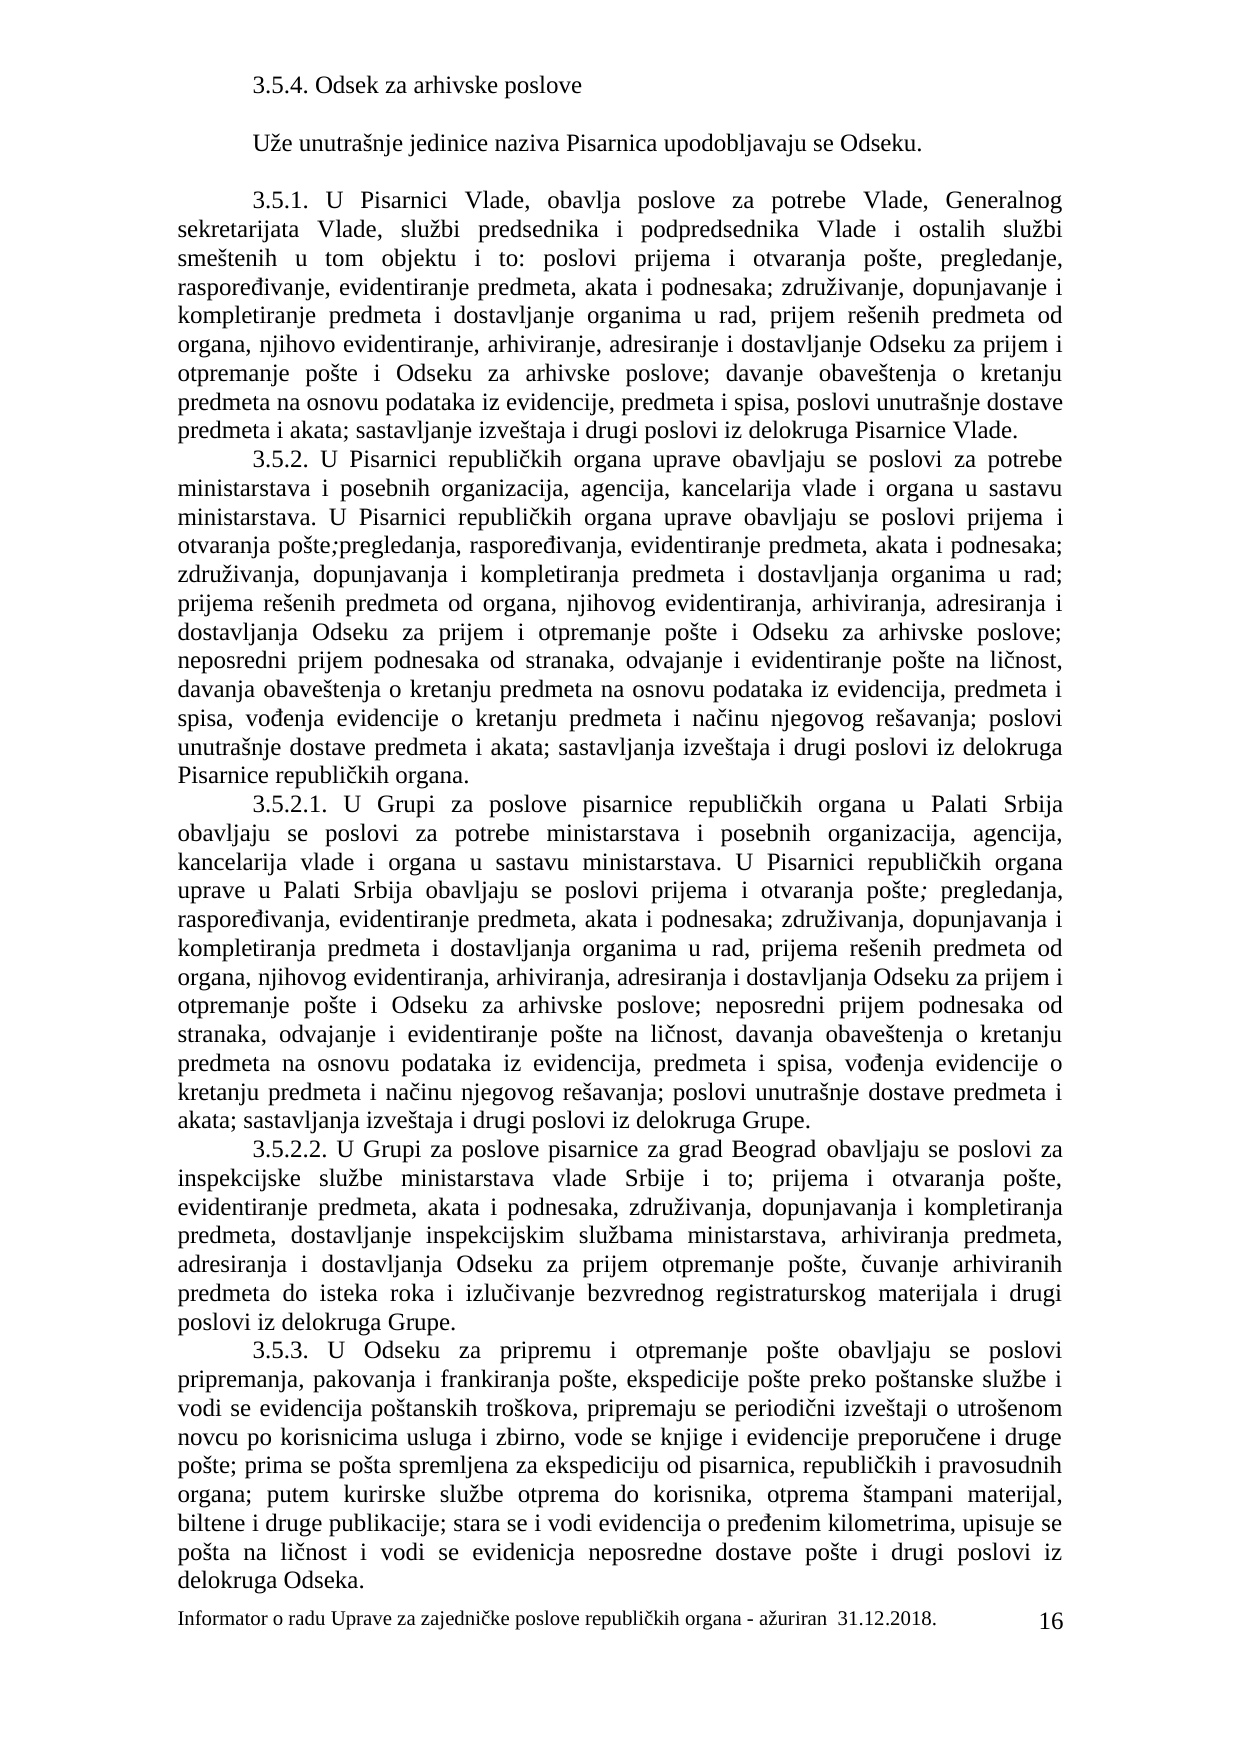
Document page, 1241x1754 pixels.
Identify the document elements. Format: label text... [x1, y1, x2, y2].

text 3.5.2.2. U Grupi za poslove pisarnice za grad Beograd obavlјaju se poslovi za inspekcijske službe ministarstava vlade Srbije i to; prijema i otvaranja pošte, evidentiranje predmeta, akata i podnesaka, združivanja, dopunjavanja i kompletiranja predmeta, dostavlјanje inspekcijskim službama ministarstava, arhiviranja predmeta, adresiranja i dostavlјanja Odseku za prijem otpremanje pošte, čuvanje arhiviranih predmeta do isteka roka i izlučivanje bezvrednog registraturskog materijala i drugi poslovi iz delokruga Grupe. [177, 1134, 1063, 1335]
text 3.5.3. U Odseku za pripremu i otpremanje pošte obavlјaju se poslovi pripremanja, pakovanja i frankiranja pošte, ekspedicije pošte preko poštanske službe i vodi se evidencija poštanskih troškova, pripremaju se periodični izveštaji o utrošenom novcu po korisnicima usluga i zbirno, vode se knjige i evidencije preporučene i druge pošte; prima se pošta spremlјena za ekspediciju od pisarnica, republičkih i pravosudnih organa; putem kurirske službe otprema do korisnika, otprema štampani materijal, biltene i druge publikacije; stara se i vodi evidencija o pređenim kilometrima, upisuje se pošta na ličnost i vodi se evidenicja neposredne dostave pošte i drugi poslovi iz delokruga Odseka. [177, 1335, 1063, 1594]
text 3.5.1. U Pisarnici Vlade, obavlјa poslove za potrebe Vlade, Generalnog sekretarijata Vlade, službi predsednika i podpredsednika Vlade i ostalih službi smeštenih u tom objektu i to: poslovi prijema i otvaranja pošte, pregledanje, raspoređivanje, evidentiranje predmeta, akata i podnesaka; združivanje, dopunjavanje i kompletiranje predmeta i dostavlјanje organima u rad, prijem rešenih predmeta od organa, njihovo evidentiranje, arhiviranje, adresiranje i dostavlјanje Odseku za prijem i otpremanje pošte i Odseku za arhivske poslove; davanje obaveštenja o kretanju predmeta na osnovu podataka iz evidencije, predmeta i spisa, poslovi unutrašnje dostave predmeta i akata; sastavlјanje izveštaja i drugi poslovi iz delokruga Pisarnice Vlade. [177, 185, 1063, 444]
text 3.5.2. U Pisarnici republičkih organa uprave obavlјaju se poslovi za potrebe ministarstava i posebnih organizacija, agencija, kancelarija vlade i organa u sastavu ministarstava. U Pisarnici republičkih organa uprave obavlјaju se poslovi prijema i otvaranja pošte;pregledanja, raspoređivanja, evidentiranje predmeta, akata i podnesaka; združivanja, dopunjavanja i kompletiranja predmeta i dostavlјanja organima u rad; prijema rešenih predmeta od organa, njihovog evidentiranja, arhiviranja, adresiranja i dostavlјanja Odseku za prijem i otpremanje pošte i Odseku za arhivske poslove; neposredni prijem podnesaka od stranaka, odvajanje i evidentiranje pošte na ličnost, davanja obaveštenja o kretanju predmeta na osnovu podataka iz evidencija, predmeta i spisa, vođenja evidencije o kretanju predmeta i načinu njegovog rešavanja; poslovi unutrašnje dostave predmeta i akata; sastavlјanja izveštaja i drugi poslovi iz delokruga Pisarnice republičkih organa. [177, 444, 1063, 789]
text Uže unutrašnje jedinice naziva Pisarnica upodoblјavaju se Odseku. [177, 128, 1063, 157]
text 3.5.4. Odsek za arhivske poslove [177, 70, 1063, 99]
text 3.5.2.1. U Grupi za poslove pisarnice republičkih organa u Palati Srbija obavlјaju se poslovi za potrebe ministarstava i posebnih organizacija, agencija, kancelarija vlade i organa u sastavu ministarstava. U Pisarnici republičkih organa uprave u Palati Srbija obavlјaju se poslovi prijema i otvaranja pošte; pregledanja, raspoređivanja, evidentiranje predmeta, akata i podnesaka; združivanja, dopunjavanja i kompletiranja predmeta i dostavlјanja organima u rad, prijema rešenih predmeta od organa, njihovog evidentiranja, arhiviranja, adresiranja i dostavlјanja Odseku za prijem i otpremanje pošte i Odseku za arhivske poslove; neposredni prijem podnesaka od stranaka, odvajanje i evidentiranje pošte na ličnost, davanja obaveštenja o kretanju predmeta na osnovu podataka iz evidencija, predmeta i spisa, vođenja evidencije o kretanju predmeta i načinu njegovog rešavanja; poslovi unutrašnje dostave predmeta i akata; sastavlјanja izveštaja i drugi poslovi iz delokruga Grupe. [177, 789, 1063, 1134]
